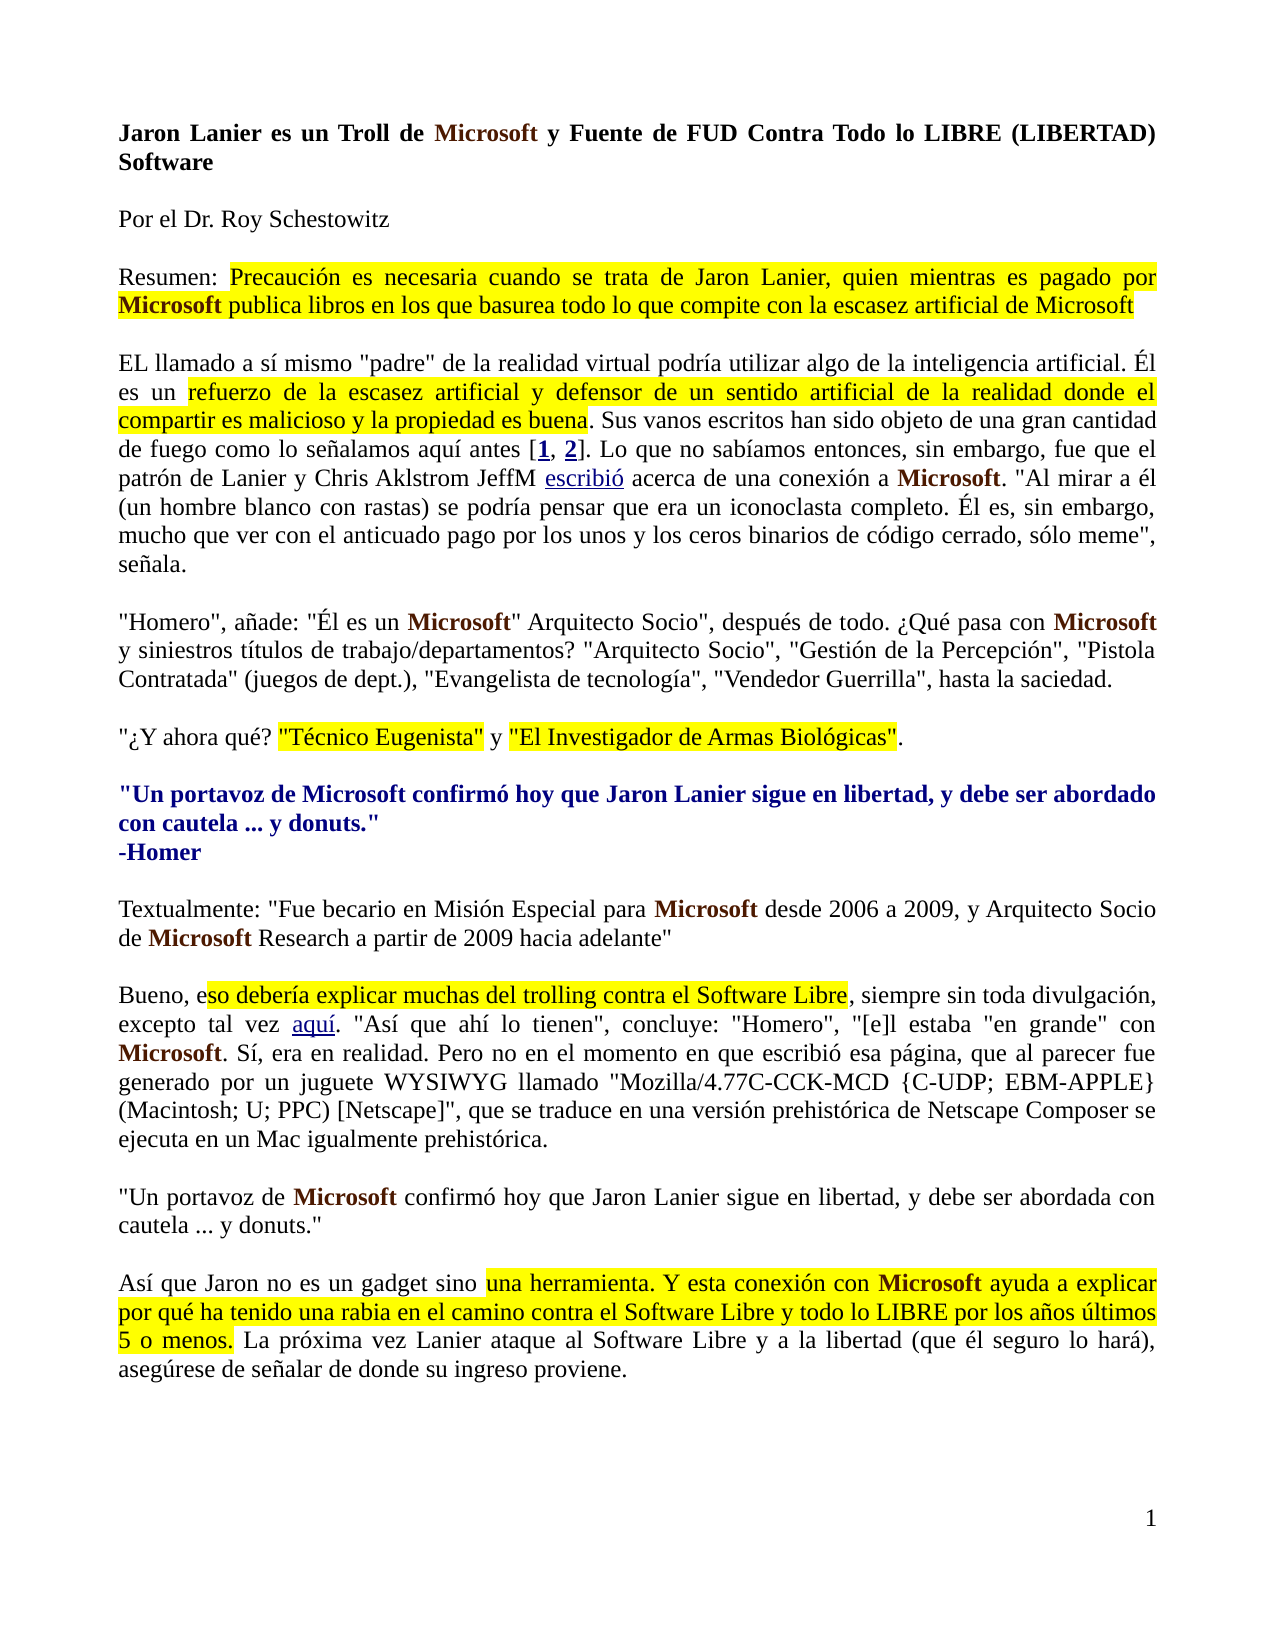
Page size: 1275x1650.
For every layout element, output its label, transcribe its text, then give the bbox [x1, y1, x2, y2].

text Por el Dr. Roy Schestowitz [118, 204, 1157, 233]
text Resumen: Precaución es necesaria cuando se trata de Jaron Lanier, quien mientras es pagado por Microsoft publica libros en los que basurea todo lo que compite con la escasez artificial de Microsoft [118, 262, 1157, 319]
text "¿Y ahora qué? "Técnico Eugenista" y "El Investigador de Armas Biológicas". [118, 722, 1157, 751]
text "Homero", añade: "Él es un Microsoft" Arquitecto Socio", después de todo. ¿Qué pasa con Microsoft y siniestros títulos de trabajo/departamentos? "Arquitecto Socio", "Gestión de la Percepción", "Pistola Contratada" (juegos de dept.), "Evangelista de tecnología", "Vendedor Guerrilla", hasta la saciedad. [118, 607, 1157, 693]
text "Un portavoz de Microsoft confirmó hoy que Jaron Lanier sigue en libertad, y debe ser abordado con cautela ... y donuts." [118, 779, 1157, 837]
text EL llamado a sí mismo "padre" de la realidad virtual podría utilizar algo de la inteligencia artificial. Él es un refuerzo de la escasez artificial y defensor de un sentido artificial de la realidad donde el compartir es malicioso y la propiedad es buena. Sus vanos escritos han sido objeto de una gran cantidad de fuego como lo señalamos aquí antes [1, 2]. Lo que no sabíamos entonces, sin embargo, fue que el patrón de Lanier y Chris Aklstrom JeffM escribió acerca de una conexión a Microsoft. "Al mirar a él (un hombre blanco con rastas) se podría pensar que era un iconoclasta completo. Él es, sin embargo, mucho que ver con el anticuado pago por los unos y los ceros binarios de código cerrado, sólo meme", señala. [118, 348, 1157, 578]
text "Un portavoz de Microsoft confirmó hoy que Jaron Lanier sigue en libertad, y debe ser abordada con cautela ... y donuts." [118, 1182, 1157, 1239]
text Bueno, eso debería explicar muchas del trolling contra el Software Libre, siempre sin toda divulgación, excepto tal vez aquí. "Así que ahí lo tienen", concluye: "Homero", "[e]l estaba "en grande" con Microsoft. Sí, era en realidad. Pero no en el momento en que escribió esa página, que al parecer fue generado por un juguete WYSIWYG llamado "Mozilla/4.77C-CCK-MCD {C-UDP; EBM-APPLE} (Macintosh; U; PPC) [Netscape]", que se traduce en una versión prehistórica de Netscape Composer se ejecuta en un Mac igualmente prehistórica. [118, 981, 1157, 1153]
text Así que Jaron no es un gadget sino una herramienta. Y esta conexión con Microsoft ayuda a explicar por qué ha tenido una rabia en el camino contra el Software Libre y todo lo LIBRE por los años últimos 5 o menos. La próxima vez Lanier ataque al Software Libre y a la libertad (que él seguro lo hará), asegúrese de señalar de donde su ingreso proviene. [118, 1268, 1157, 1383]
text Textualmente: "Fue becario en Misión Especial para Microsoft desde 2006 a 2009, y Arquitecto Socio de Microsoft Research a partir de 2009 hacia adelante" [118, 894, 1157, 952]
text -Homer [118, 837, 1157, 866]
text Jaron Lanier es un Troll de Microsoft y Fuente de FUD Contra Todo lo LIBRE (LIBERTAD) Software [118, 118, 1157, 176]
